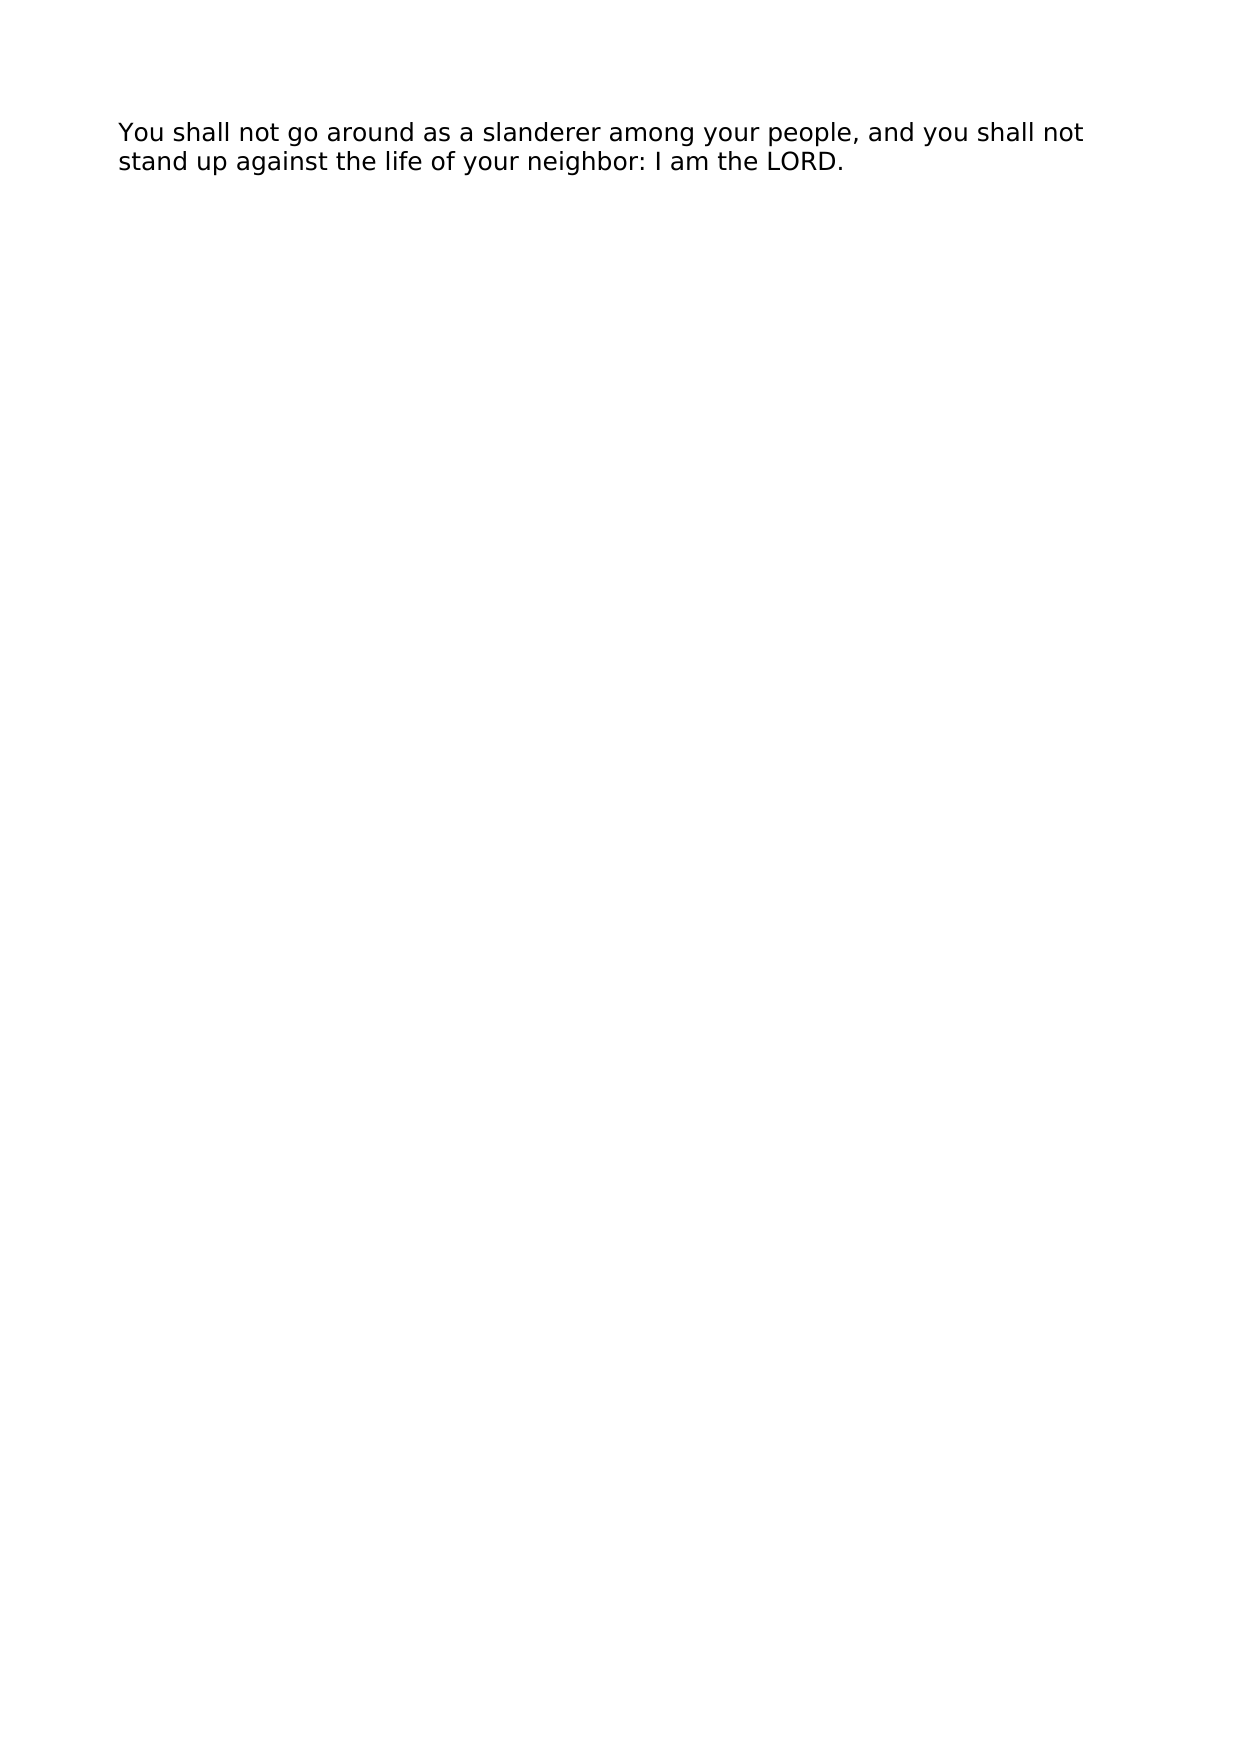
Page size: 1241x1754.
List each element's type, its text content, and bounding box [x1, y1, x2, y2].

text You shall not go around as a slanderer among your people, and you shall not stand up against the life of your neighbor: I am the LORD. [118, 118, 1122, 176]
